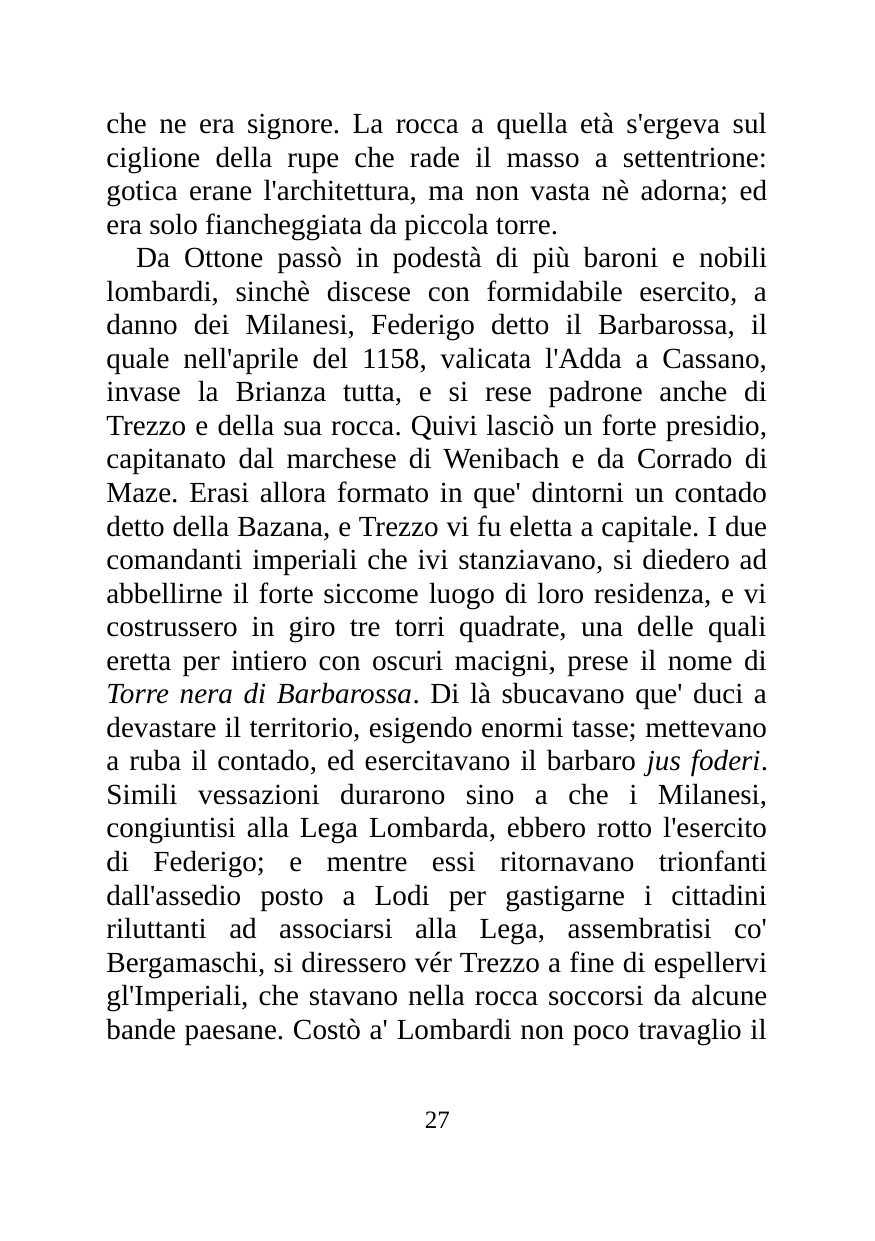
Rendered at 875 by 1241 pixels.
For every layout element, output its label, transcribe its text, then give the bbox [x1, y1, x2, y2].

text che ne era signore. La rocca a quella età s'ergeva sul ciglione della rupe che rade il masso a settentrione: gotica erane l'architettura, ma non vasta nè adorna; ed era solo fiancheggiata da piccola torre. [106, 106, 768, 240]
text Da Ottone passò in podestà di più baroni e nobili lombardi, sinchè discese con formidabile esercito, a danno dei Milanesi, Federigo detto il Barbarossa, il quale nell'aprile del 1158, valicata l'Adda a Cassano, invase la Brianza tutta, e si rese padrone anche di Trezzo e della sua rocca. Quivi lasciò un forte presidio, capitanato dal marchese di Wenibach e da Corrado di Maze. Erasi allora formato in que' dintorni un contado detto della Bazana, e Trezzo vi fu eletta a capitale. I due comandanti imperiali che ivi stanziavano, si diedero ad abbellirne il forte siccome luogo di loro residenza, e vi costrussero in giro tre torri quadrate, una delle quali eretta per intiero con oscuri macigni, prese il nome di Torre nera di Barbarossa. Di là sbucavano que' duci a devastare il territorio, esigendo enormi tasse; mettevano a ruba il contado, ed esercitavano il barbaro jus foderi. Simili vessazioni durarono sino a che i Milanesi, congiuntisi alla Lega Lombarda, ebbero rotto l'esercito di Federigo; e mentre essi ritornavano trionfanti dall'assedio posto a Lodi per gastigarne i cittadini riluttanti ad associarsi alla Lega, assembratisi co' Bergamaschi, si diressero vér Trezzo a fine di espellervi gl'Imperiali, che stavano nella rocca soccorsi da alcune bande paesane. Costò a' Lombardi non poco travaglio il [106, 240, 768, 1045]
